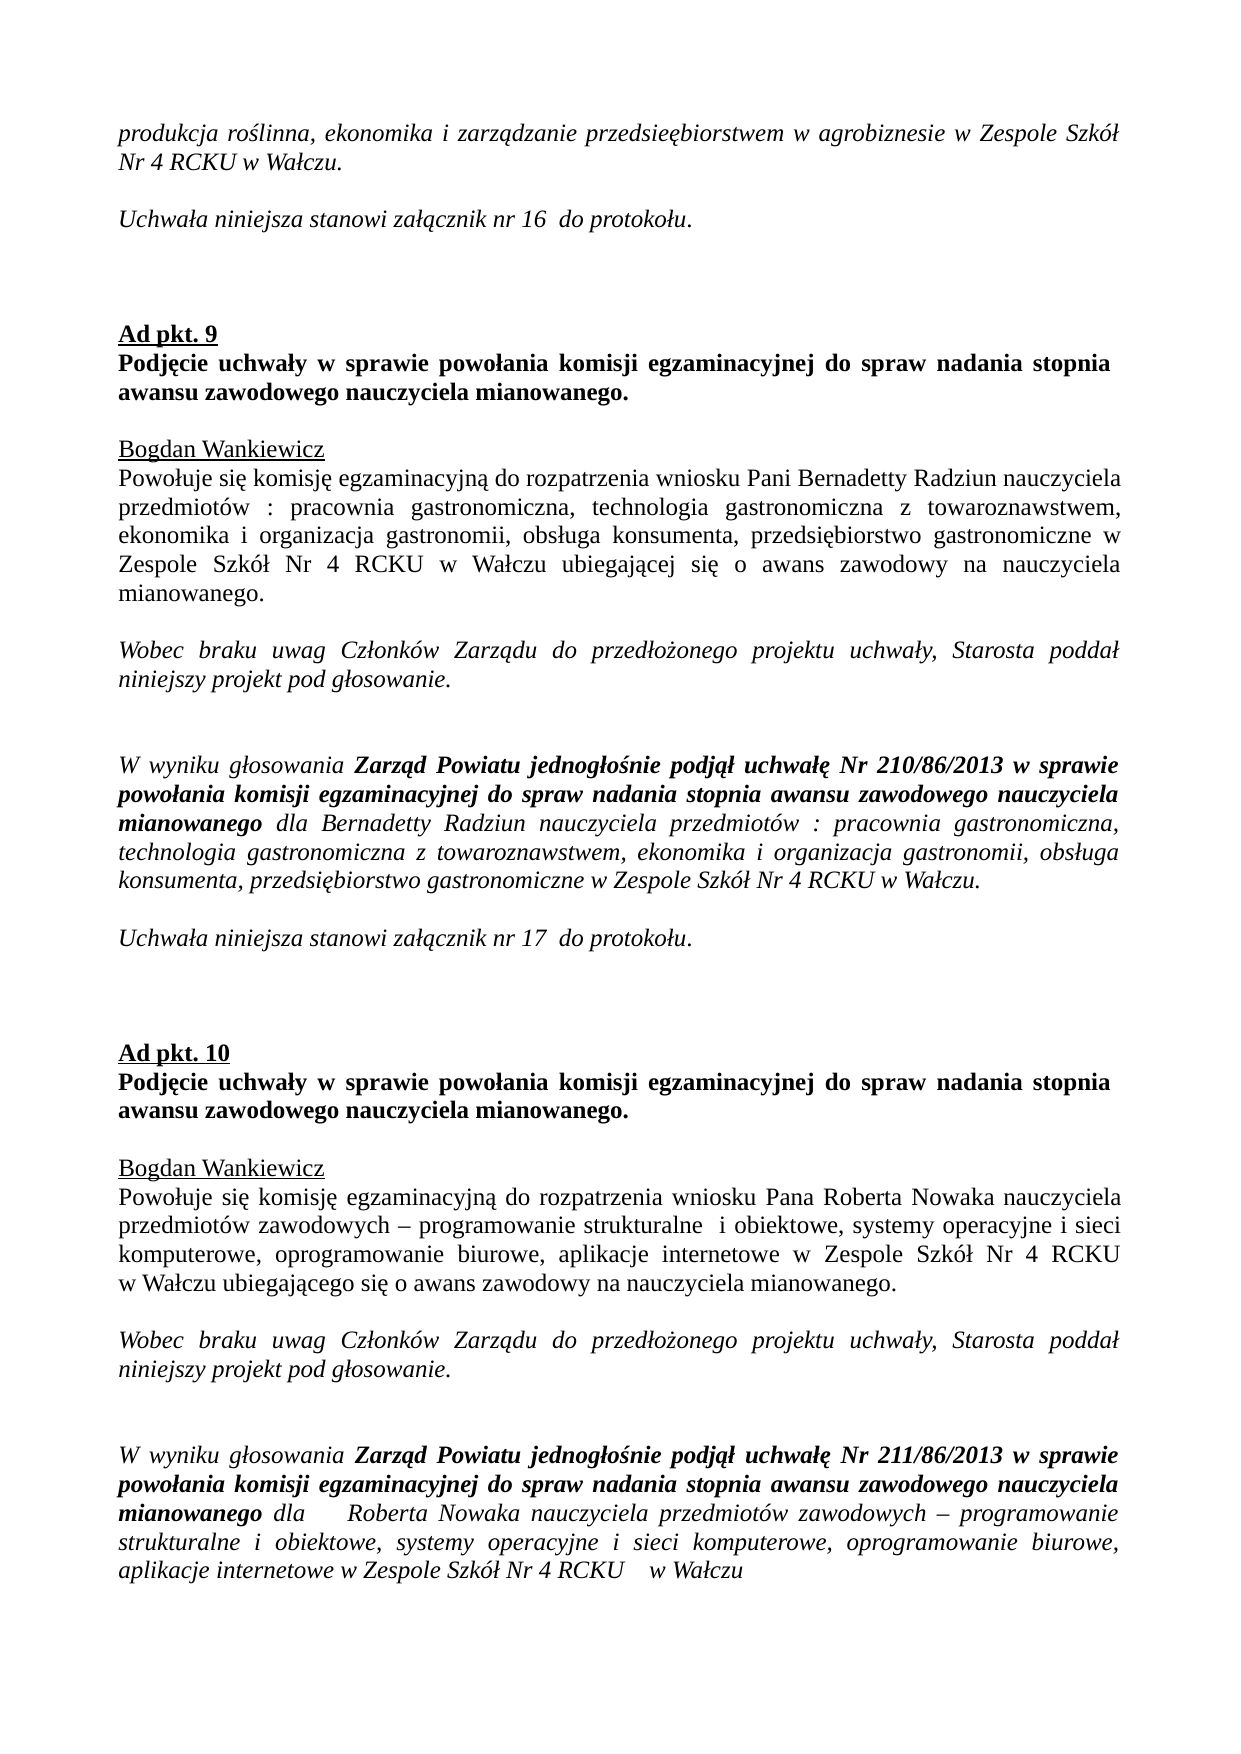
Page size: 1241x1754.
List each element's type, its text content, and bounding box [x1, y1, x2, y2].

text W wyniku głosowania Zarząd Powiatu jednogłośnie podjął uchwałę Nr 210/86/2013 w sprawie powołania komisji egzaminacyjnej do spraw nadania stopnia awansu zawodowego nauczyciela mianowanego dla Bernadetty Radziun nauczyciela przedmiotów : pracownia gastronomiczna, technologia gastronomiczna z towaroznawstwem, ekonomika i organizacja gastronomii, obsługa konsumenta, przedsiębiorstwo gastronomiczne w Zespole Szkół Nr 4 RCKU w Wałczu. [118, 751, 1122, 894]
text Ad pkt. 9 [118, 319, 1122, 348]
text Ad pkt. 10 [118, 1038, 1122, 1067]
text Wobec braku uwag Członków Zarządu do przedłożonego projektu uchwały, Starosta poddał niniejszy projekt pod głosowanie. [118, 636, 1122, 693]
text Wobec braku uwag Członków Zarządu do przedłożonego projektu uchwały, Starosta poddał niniejszy projekt pod głosowanie. [118, 1326, 1122, 1383]
text W wyniku głosowania Zarząd Powiatu jednogłośnie podjął uchwałę Nr 211/86/2013 w sprawie powołania komisji egzaminacyjnej do spraw nadania stopnia awansu zawodowego nauczyciela mianowanego dla Roberta Nowaka nauczyciela przedmiotów zawodowych – programowanie strukturalne i obiektowe, systemy operacyjne i sieci komputerowe, oprogramowanie biurowe, aplikacje internetowe w Zespole Szkół Nr 4 RCKU w Wałczu [118, 1441, 1122, 1584]
text Bogdan Wankiewicz [118, 434, 1122, 463]
text Powołuje się komisję egzaminacyjną do rozpatrzenia wniosku Pana Roberta Nowaka nauczyciela przedmiotów zawodowych – programowanie strukturalne i obiektowe, systemy operacyjne i sieci komputerowe, oprogramowanie biurowe, aplikacje internetowe w Zespole Szkół Nr 4 RCKU w Wałczu ubiegającego się o awans zawodowy na nauczyciela mianowanego. [118, 1182, 1122, 1297]
text Podjęcie uchwały w sprawie powołania komisji egzaminacyjnej do spraw nadania stopnia awansu zawodowego nauczyciela mianowanego. [44, 1067, 1122, 1124]
text Bogdan Wankiewicz [118, 1153, 1122, 1182]
text Powołuje się komisję egzaminacyjną do rozpatrzenia wniosku Pani Bernadetty Radziun nauczyciela przedmiotów : pracownia gastronomiczna, technologia gastronomiczna z towaroznawstwem, ekonomika i organizacja gastronomii, obsługa konsumenta, przedsiębiorstwo gastronomiczne w Zespole Szkół Nr 4 RCKU w Wałczu ubiegającej się o awans zawodowy na nauczyciela mianowanego. [118, 463, 1122, 607]
text Uchwała niniejsza stanowi załącznik nr 17 do protokołu. [44, 923, 1122, 952]
text produkcja roślinna, ekonomika i zarządzanie przedsieębiorstwem w agrobiznesie w Zespole Szkół Nr 4 RCKU w Wałczu. [118, 118, 1122, 176]
text Uchwała niniejsza stanowi załącznik nr 16 do protokołu. [44, 204, 1122, 233]
text Podjęcie uchwały w sprawie powołania komisji egzaminacyjnej do spraw nadania stopnia awansu zawodowego nauczyciela mianowanego. [44, 348, 1122, 406]
